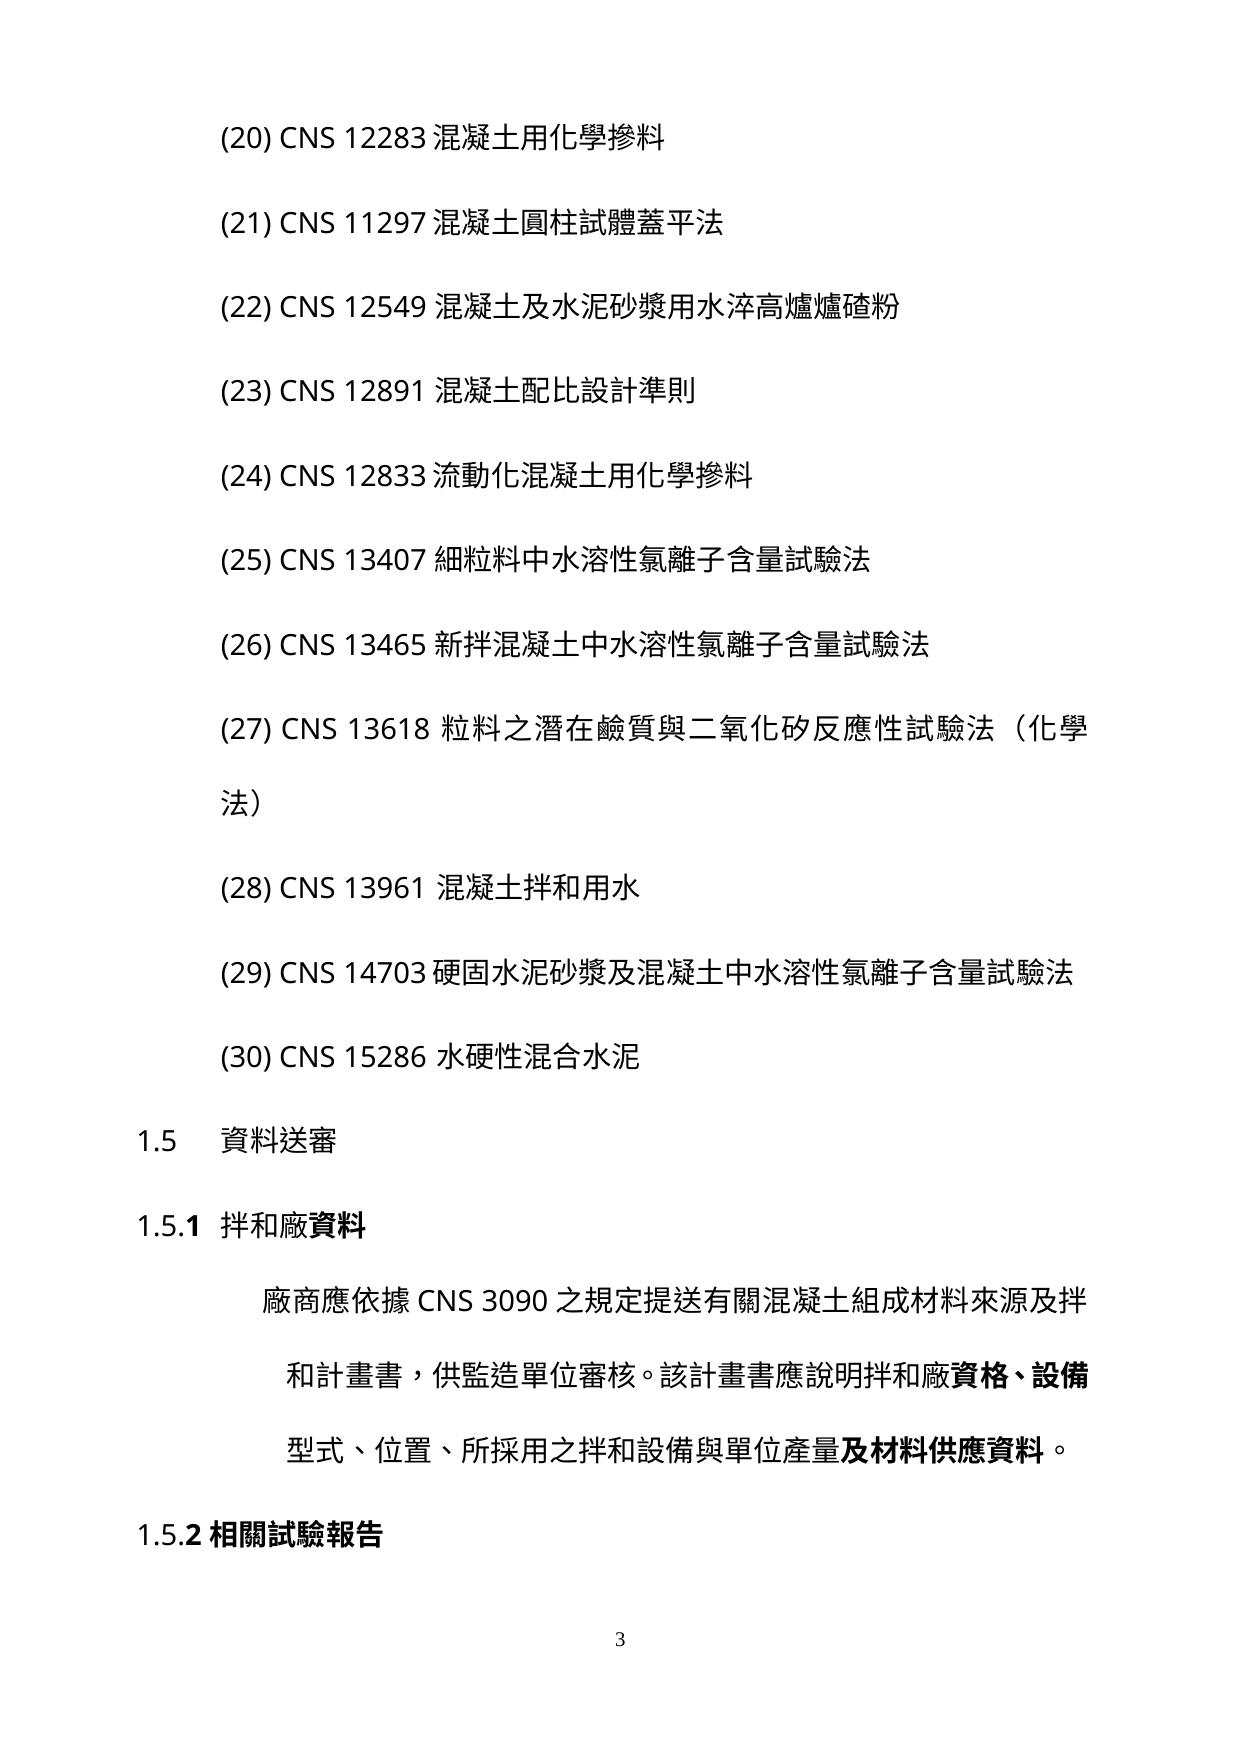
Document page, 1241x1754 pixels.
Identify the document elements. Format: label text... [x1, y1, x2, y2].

table_header [1093, 89, 1157, 1571]
table_header 經濟部水利署施工規範 第03310章 結構用混凝土 92年04月07日經水工字第09205001810號函頒 96年04月20日經水工字第09605002150號函修訂 102年11月22日經水工字第10205270970號函修訂 104年11月30日經水工字第10405293570號函修訂 105年09月02日經水工字第10505207090號函修訂 109年02月13日經水工字第10905030160號函修訂 1. 通則 1.1 本章概要 說明場鑄混凝土之材料、設備、施工及檢驗等相關規定。 1.2 工作範圍 包括混凝土之拌和、輸送、澆置、搗實、表面修飾、養護、接縫處理、止水帶、檢驗、評估及混凝土附屬品等相關工作。 1.3 相關章節 第03150章 混凝土附屬品 1.4 相關準則 (1) CNS 61卜特蘭水泥 (2) CNS 486粗細粒料篩析法 (3) CNS 490粗粒料（37.5mm以下）洛杉磯磨損試驗法 (4) CNS 491粒料內小於試驗篩75μm CNS 386材料含量試驗法(水洗法) (5) CNS 1167 使用硫酸鈉或硫酸鎂之粒料健度試驗法 (6) CNS 1171 粒料中土塊與易碎顆粒試驗法 (7) CNS 1174 新拌混凝土取樣法 (8) CNS 1176 混凝土坍度試驗法 (9) CNS 1231 工地混凝土試體製作及養護法 (10) CNS 1232 混凝土圓柱試體抗壓強度檢驗法 (11) CNS 1237混凝土拌和用水試驗法 (12) CNS 1238 混凝土鑽心試體及鋸切長條試體取樣法 (13) CNS 1240 混凝土粒料 (14) CNS 1241混凝土鑽心試體長度之測定法 (15) CNS 3036混凝土用飛灰及天然或煆燒卜作嵐攙和物 (16) CNS 3090預拌混凝土 (17) CNS 3091 混凝土用輸氣附加劑 (18) CNS 5646混凝土內之棒形振動器 (19) CNS 5648混凝土模板振動器 (20) CNS 12283混凝土用化學摻料 (21) CNS 11297混凝土圓柱試體蓋平法 (22) CNS 12549 混凝土及水泥砂漿用水淬高爐爐碴粉 (23) CNS 12891 混凝土配比設計準則 (24) CNS 12833流動化混凝土用化學摻料 (25) CNS 13407 細粒料中水溶性氯離子含量試驗法 (26) CNS 13465 新拌混凝土中水溶性氯離子含量試驗法 (27) CNS 13618 粒料之潛在鹼質與二氧化矽反應性試驗法（化學法） (28) CNS 13961 混凝土拌和用水 (29) CNS 14703硬固水泥砂漿及混凝土中水溶性氯離子含量試驗法 (30) CNS 15286 水硬性混合水泥 1.5 資料送審 1.5.1 拌和廠資料 廠商應依據CNS 3090之規定提送有關混凝土組成材料來源及拌和計畫書，供監造單位審核。該計畫書應說明拌和廠資格、設備型式、位置、所採用之拌和設備與單位產量及材料供應資料。 1.5.2 相關試驗報告 (1)驗證報告 供應單一工程混凝土總量大於5,000m3之拌和廠，應檢附經政府機關、財團法人或學術機構等驗證單位依據CNS 3090驗證合格之證明文件，經監造單位審核通過後方得供料；驗證單位應通過依標準法授權之產品驗證單位認證機構認證。未經驗證之拌和廠於廠商資料送審時，另檢送符合CNS 3090之自主檢查表及廠商確認單，送機關備查。 (2)配比設計 A.當同一規格之混凝土，其契約總量大於2,000m3時，須進行配比設計，惟數量在2,000m3以下或屬緊急工程經機關同意者，廠商得提送相同拌和廠1年內經監造單位核可之配比設計。 B.預力混凝土無論數量多寡，均須進行配比設計。 C.配比設計須符合CNS 12891之規定。 D.配比設計所提送資料中至少須包括下列資料： a.水泥、礦物摻料及化學摻料：提出符合本規範之證明文件或試驗報告。 b.粒料物理性質試驗結果。 c.粗、細粒料之級配資料，列成表格或線圖。 d.粒料、礦物摻料與水泥之比重。 e.水與膠結料之重量比。 f.坍度。 g.混凝土抗壓強度(fc’) 。 h.配比設計之要求平均抗壓強度(fcr’) 1.5.3 其他送審文件： (1)廠商與預拌混凝土廠所訂之合約，使用影本時需加蓋與正本相符章。 (2)預拌混凝土品質保證書(附件一)。 (3)預拌混凝土產製之工廠登記證影本。 (4)混凝土送貨單(附件二)。 送貨單應包含下列資料: A.預拌混凝土公司名稱及廠名、廠址、電話。 B.交貨單編號(或契約編號)、車次。 C.日期。 D.車牌號碼、總重、空重及淨重。 E.工程名稱及地點。 F.混凝土之等級(如SCC等級)或配比編號。 G.混凝土數量(交貨及累計數量)：以立方公尺計。 H.混凝土裝運時間(出廠、到達、卸料完成)。 I.規格(28日強度、設計坍度、最大粒徑、設計坍流度、水膠(灰)比)。 J.材料型式與重量(水泥、爐石、飛灰、附加劑) K.骨材重(3分石、6分、細骨材、用水量) 2. 產品 2.1 材料 2.1.1混凝土材料規格 混凝土拌和材料包括水泥、粒料、水、化學摻料及礦物摻料等，各種組成材料與拌和水用量、粒料尺寸及坍度或坍流度等應按照配比設計及試拌結果之數值，本款下表之各項數據僅供配比設計時之參考。 2.1.2水泥 (1)除契約另有規定外，一般構造物所使用之水泥應符合CNS 61卜特蘭水泥之規定。在同一單元之混凝土澆築作業中，不同廠牌之水泥不得混合使用。凡受潮結塊、硬化或有硬化現象之水泥，不得使用。 (2)工程若允許使用水硬性混合水泥應符合CNS 15286規定，且不得再添加其他礦物摻料。 2.1.3 粒料 細粒料:包含天然砂、加工砂或兩者之組合砂。 粗粒料:包含礫石、軋碎之礫石、碎石或上述材料之組合。 粗、細粒料級配及品質應符合CNS 1240規定，其相關檢驗應符合下表之規定。 2.1.4水 (1)混凝土拌和用水需符合CNS 13961規定。 (2)使用非自來水，如河川水、湖池水、井水、地下水等作為混凝土之拌和用水，其相關檢驗應符合下表之規定。 2.1.5 化學摻料 化學摻料應符合CNS 12283、CNS 12833規定，輸氣劑應符合CNS 3091規定： A型: 減水劑 B型：緩凝劑 C型：早強劑 D型：減水緩凝劑 E型：減水早強劑 F型：高性能減水劑 G型：高性能減水緩凝劑 流動化混凝土用化學摻料： 第一型 塑化劑 第二型 塑化及緩凝劑 2.1.6礦物摻料 (1)除契約另有規定外，無論礦物摻料含量多寡，皆應提送配比設計資料，經監造單位核准後使用。 (2)飛灰做為膠結料時，應符合CNS 3036之F類規定，且飛灰使用量不得超過總膠結料重量之20%。 (3)水淬高爐爐碴粉做為膠結料時，應符合CNS 12549之規定，且水淬高爐爐碴粉使用量不得超過總膠結料重量之30%。 (4)飛灰與水淬高爐爐碴粉同時做為膠結料時，其總量不得超過總膠結料重量之30%，且飛灰使用量不得超過15%。 2.2 品質管理 2.2.1 混凝土供應以使用「預拌混凝土」為原則；使用「工地拌和混凝土」需經機關許可，並依本規範及「公共工程工地型預拌混凝土設備設置及拆除管理要點」規定辦理。 2.2.2 廠商購買預拌混凝土時應考慮預拌混凝土之品質、產能及運送應能符合工程施工所需及不影響工程施工進行，廠商對所選定之預拌混凝土廠及混凝土品質應負完全責任。 2.2.3預拌混凝土品質不符合規定，經通知未依期限改善，或拌和廠供應其他工程使用不符合契約規定之材料者，監造單位得要求廠商改至其他預拌混凝土廠購買，廠商不得拒絕，其造成之一切損失概由廠商負責。 2.2.4監造工程司認為有必要或對混凝土品質有質疑時，得要求至預拌混凝土廠進行必要的取樣檢驗、設備檢查及列印拌和機操作台電腦配比報表，廠商應要求預拌混凝土廠配合辦理，如預拌混凝土廠拒絕配合辦理，監造工程司得要求廠商改至其他預拌混凝土廠購買，廠商不得拒絕，其造成之一切損失概由廠商負責。該項取樣之檢驗費用，如檢驗合格，費用由機關負擔，如不合格則由廠商負擔。 2.2.5廠商於訂約後，若適當運距內之合法預拌混凝土工廠，均無法供應滿足工程質與量需要之混凝土，經機關同意改設置工地型混凝土拌和設備；其審查程序及改置設備準備過程，不得為該混凝土項目停止施工之原因；其所延誤之工期，應以設置工地型混凝土拌和設備期間預拌混凝土工廠實際供應短少量所影響工期，經機關核定後納入展延工期辦理。因改採用工地型混凝土拌和設備所增加設置所需組拆、租金及規費等契約項目及費用，依契約第19條契約變更第(五)款之規定辦理。 3. 施工 3.1 準備工作 3.1.1 施工設備 (1)拌和車:輸送之拌和車，其攪拌速率、混凝土之均勻性應符合CNS3090規定辦理。 (2)瀉槽 A.瀉槽之襯裡應為表面光滑。 B.瀉槽之設置應使混凝土能連續流動，坡度不得陡於垂直向1比水平向2(V/H=1/2)，亦不得緩於垂直向1比水平向3(V/H=1/3)。若瀉槽必須使用較大之坡度時，其出口端應設置擋板，以避免粒料分離。 C.瀉槽長度超過600㎝者，其出口應以漏斗承接。 D.瀉槽使用後應以水清洗乾淨，以免混凝土硬化堆積於其上。清洗瀉槽後之水不得流入構造物範圍內。 (3) 泵送機：依混凝土之規格、粗粒料之最大粒徑、坍度、輸送距離及輸送高度，選用不致造成粒料析離或塞管之泵送機。 (4) 可調長度之柔性管（象鼻管） A. 使用金屬製、橡膠製或塑膠製之柔性管，其管徑應不小於最大粒徑之8倍，並防止混凝土粒料分離。 B. 柔性管之設置應使混凝土得以連續流動，且其出口與最終澆置點之距離於水平及垂置方向均不得大於150㎝。鄰近伸縮縫處之水平距離不得大於90㎝，每次使用後應清洗乾淨。 (5) 推車 A. 混凝土澆置不易之地點得以推車運送，輸送距離不得超過60m。 B. 推車應於架立之高架之走道版上通行，不得與結構體之鋼筋或埋設物接觸。 (6) 混凝土搗實設備 混凝土澆置時應以適當之設備搗實，搗實時間應適當以避免產生泌水、粒料析離、埋設物位移或模板支撐破壞等。 3.1.2 澆置前之準備 (1) 澆置面之之處理： 於既有混凝土上再澆置新拌混凝土時，須除去原有混凝土面之乳沫及其他雜物，使表面粗糙，並溼潤後覆以與原混凝土相同水灰比之水泥砂漿，厚度1.5 cm~2.5 cm，在水泥漿初凝前澆置混凝土，以確保新、舊混凝土妥善接合。 混凝土係澆置於土壤表面時，應先將表面之雜物及有機物質清除，並整平。 (2) 模板及鋼筋：應於澆置混凝土前清理乾淨避免積水，模板脫模劑塗抹均勻，鋼筋不得有浮銹並應紮固妥善，使具有規定之保護層，以確保鋼筋符合圖說之位置。 (3) 埋設物：混凝土內之預埋物，應依照設計圖說位置準確定位並妥為固定，避免因碰撞或混凝土搗實而發生位移。 (4) 實施自主檢查：混凝土澆置前之各項工作項目如鋼筋、模板、埋設物及其他相關作業應實施自主檢查，以確保各項作業確實完成。 (5) 澆置前之通知 A.澆置混凝土前應通知監造工程司，未經監造工程司同意，不得於構造物之任何部位澆置混凝土。 B.經監造工程司查驗未合格者，廠商應即時進行改善，並延後澆置時間，經再次查驗通過後，方得澆置混凝土。 3.1.3 混凝土之輸送 (1)除契約另有規定外，混凝土自開始拌和至運達工地完成澆置之時程應在90分鐘內；超過90分鐘仍未澆置完畢，除經監造工程司同意者外，該車剩餘之混凝土應運離工地不得使用，其所造成之一切損失由廠商負責。 (2)每一車預拌混凝土送達工地卸料前，混凝土供應商應提送二份送貨單，廠商應詳細核對送貨單之資料及填寫到達時間、完成澆置時間及澆置位置，如未隨車備有送貨單、貨品不符合契約規格時應運離工地不得使用。該車混凝土澆置完成後，由廠商簽名收存1份、1份交司機攜回混凝土廠。 (3)混凝土輸送至卸料端應有適當之裝置，且能保持連續輸送以避免粒料析離。 (4)混凝土自出料口至澆置面之距離應適當，以避免衝擊力過大及造成粒料析離。 (5)混凝土澆置後，所有輸送設備應立即清洗乾淨，其廢水及廢棄物應依規定集中處理。 3.2 施工方法 3.2.1 澆置之一般規定 (1) 水平構材或水平斷面之混凝土，必需待支承之垂直構材或斷面之混凝土已固結及收縮完成後方可澆置。 (2) 混凝土應連續澆置，且應於混凝土拌和後於規定時間內儘速澆置。 (3) 混凝土應以適當之厚度分層澆置，並應於下層混凝土初凝前澆置上層混凝土，各層混凝土應儘量控制維持水平澆置。 除契約另有規定外，上下層之澆置間隔時間不得超過45分鐘。牆構造物及擋土牆澆置厚度依震動棒之長度決定，一般以30㎝至50㎝為原則。巨積混凝土澆置每層厚度不得大於45㎝。 (4) 澆置柱之混凝土應使用可調長度之柔性管（象鼻管）。若梁、板等係與柱、牆等支承結構同次澆置，應俟柱、牆內澆置之混凝土完成沈落收縮後，再進行梁板之澆置。但仍可令振動棒憑其自重沈入時，進行梁、板之澆置。 (5) 在澆置混凝土期間及澆置後24小時內，混凝土表面若有積水，除非有妥善排水坑設施與混凝土分開，否則不得直接進行抽水。 (6) 施工日誌應詳細記載當日澆置之不同類別混凝土之數量、澆置範圍、構造物名稱、取樣樁號、樣品編號及試驗結果。 3.2.2水中混凝土之澆置 (1)使用緊密不漏漿之模板。 (2) 水中混凝土澆置後至少48小時之內，該地區不得進行抽水。 (3) 特密管 A. 特密管直徑為20～25㎝，上端裝有漏斗之不透水管，漏斗頂端應加設50㎜×50㎜網目之鋼網，以防堵塞。 B.特密管應妥為支撐，使其出口得在整個工作面上方自由移動，並得以在必須減緩或中斷混凝土流出時，迅速將管降下。 C. 澆置時應維持混凝土之連續流動，並使澆置之混凝土均勻分佈。特密管之移動及升降應妥為控制。 D. 各特密管應有適當之間距，以免造成粒料分離。 E. 澆置混凝土時，特密管下端應伸入已澆置混凝土表面下至少2 m。 F. 特密管不得水平移動，當特密管中混凝土不易自由卸出時，可將特密管上、下垂直移動，惟落差不得超過30㎝。 (4)用特密管或設有底門之吊斗，於水中澆置混凝土時，應維持適量連續施工，澆置位置應儘量維持靜水狀態，不得已時，亦須使水之流速在3m/min以下，水中澆置之混凝土面應大致保持水平面。 (5) 水中吊斗 A.使用無頂之水中用吊斗，其底門於吊斗卸料時應可自由向外打開。 B.將吊斗裝滿混凝土後緩慢降至待澆置混凝土之表面上，吊降之速率應避免水流過度擾動。 C. 緩慢將混凝土卸出，完成後再緩慢將吊斗吊出。 3.2.3低溫之澆置作業 周圍氣溫為5℃且繼續下降時，應採取下列任一種措施，保護已澆置之混凝土： (1) 加溫 A. 將模板或構造物周圍包覆加溫，使其內之混凝土及氣溫保持在13℃以上。完成澆置之混凝土應維持該溫度7天。 B. 於混凝土養護期間加溫時，其周圍之相對溼度應維持不低於40﹪。火爐、烤板或加熱器應妥為佈設，使熱量均勻分佈。燃燒之廢氣體應排至包圍體外部。 C.於7天之養護期過後，以最多每天降低7℃之速率，逐漸降低混凝土周圍之溫度，直到與外界之氣溫相同為止。 D. 於實施加溫作業期間，應派人看守並備妥防火設施。 (2) 保溫 A. 以適當之隔熱材料覆蓋與外界溫度隔離，使混凝土維持至少13℃以上之溫度7天。隔熱材料之種類與厚度應經監造工程司核可。 B. 混凝土上方除隔熱層外，應再覆以油布或其他經核可使用之防水材料。 3.2.4高溫之澆置作業 (1) 周圍溫度超過32℃以上時，應於澆置混凝土前，將模板及鋼筋等以水或其他方式適當降溫。 (2) 為避免澆置後混凝土之溫度高於32℃時，應採取下列措施保護已澆置之混凝土： A. 以適當方式遮蔽防止混凝土直接受到日曬。 B.採用冷水噴灑或以溼潤之粗麻布或粗棉墊覆蓋，使模板保持潮溼。 3.2.5 搗實 (1) 混凝土澆置時鋼筋、預埋件周圍及模板角落處之混凝土應確實搗實。 (2) 混凝土搗實原則上應使用符合CNS 5646之內振動器;外部振動器應經工程司同意後方可使用，外部振動器應符合CNS 5648之規定。 (3) 所有混凝土澆置15分鐘內，應即使用振動器振動，但振動時不可觸及模板、鋼筋及埋設物，以避免鋼筋、預埋管件及預力鋼材發生位移。 振動時應避免在混凝土表面造成泌水或造成粒料析離。 (4)混凝土搗實時應確實將振動器插至先澆置之下層結構體混凝土內，插入深度應約為10㎝，並避免過度振動。 (5) 若模板內振動之方式可能造成預埋件之損壞，即不得使用內部振動機。 3.2.6接縫 混凝土接縫之設置依位置可分水平接縫及垂直接縫二種；接縫依功能又可區分為施工縫、伸縮縫、收縮縫等三種。 (1) 施工縫、伸縮縫 A. 施工縫應設置於對結構強度影響最小之處。除按工程圖說或施工計畫設置之預定施工縫外；若有需設置非預定之施工縫(如遇大雨、混凝土運輸不及或其他施工問題致混凝土澆置中斷)，其施工縫之設置位置、形狀及處理方式須以書面經監造單位同意。 B.施工縫之位置應符合下列規定 (a)版、小梁及大梁之施工縫應設置於其垮度中央三分之一範圍內。 (b)大梁上之施工縫應設置於至少離相交小梁兩倍梁寬之處。 (c)牆及柱之施工縫應設於其與小梁、大梁或版交接之頂部或底部。 (d)施工縫宜與主鋼筋垂直。 (e)除設計圖說另有規定外，小梁、大梁、托肩、柱頭版及柱冠須與樓版同時澆置。 C. 水平與垂直施工縫或伸縮縫之位置及細節應依設計圖說施工，設計圖說未提供位置或細節圖說時，廠商可自行繪製施工縫或伸縮縫之詳細圖說併接縫設置之位置圖，送監造工程司審查同意後施工。 除契約另有規定及依結構計算需求外，垂直向施工縫及伸縮縫之設置間距以不超過20M為原則。 D.接縫如有應力傳遞或避免位移時應使用剪力鋼筋橫穿施工縫或伸縮縫，如混凝土之厚度足夠且混凝土剪力榫之強度可抵抗應力傳遞或側向位移時，可設計使用混凝土剪力榫。施工縫如已設計有與接縫垂直之鋼筋者，可免設剪力筋或混凝土剪力榫；伸縮縫所設置之剪力筋需使一端固定另一端能自由伸縮。增設之止水帶或剪力筋須經監造工程司同意後辦理。 伸縮縫接縫應以適當材料填塞及隔開，俾利混凝土有熱漲冷縮及變位之功能。除契約另有規定外，填塞材料可使用保力龍、發泡棉。 E. 施工縫之處理 除契約另有規定外，施工縫之處理規定如下： (a)為施工縫粘結性，澆置銜接混凝土前應清除已硬化混凝土表面之乳沫及鬆動物質，露出良好堅實之混凝土，凹凸深度約0.6 cm達露出粗粒料程度，以形成連接。 (b)接縫表面之清除打毛工作應使用高壓水、噴濕砂法或其他經核可之方式處理。 (c) 施工縫應先將表面清理溼潤後覆以與原混凝土相同水灰比之水泥砂漿，厚度1.5 cm~2.5 cm，在水泥漿初凝前澆置混凝土。澆置水泥砂漿前應保持澆置面濕潤。 F.清理接縫之混凝土表面時應避免損及止水帶。 G. 沿預力鋼材方向、埋設物或開孔處，應避免設置接縫。 (2) 收縮縫 為避免混凝土版構造物因收縮而產生不規則裂縫，應設置收縮縫。 A. 除契約圖說另有規定外，縱向及水平向之鋸縫之間隔為5M，其鋸縫之深度約為版厚之四分之一但不小於為25mm、寬度為5mm。鋸縫應整齊、清潔、平直。 B. 鋸縫應於混凝土舖面澆置後8至24小時內施作，為確保鋸縫於前述時限內完成，必要時得允許廠商夜間施工。 C. 鋸縫時損壞之養護膜應於受損20分鐘內，設法予以替換或更新以免舖面邊緣及表面失去保護。 D. 鋸縫完成後，應用水或空氣噴射或兩者兼用徹底清除鋸縫內之任何有害物質並乾燥之。 E.為避免碎石等堅硬異物進入收縮縫，乾燥後之鋸縫應以填縫劑依照製造廠之使用說明予以填滿。 3.2.7止水帶 (1) 止水帶可分為可撓性聚氯乙烯(PVC)、天然橡膠、合成橡膠等材質。不同止水帶每批進料時至少取樣1次，使用正字標記產品，其已依規定辦理之檢驗項目，得免重行檢驗。 A.除契約另有規定外，可撓性聚氯乙烯(PVC)之種類、尺度及品質應符合CNS3895及下表規定 B.天然或合成橡膠止水帶:依不同設施需具備之止水帶功能訂定標準。 (2) 施工縫或伸縮縫，如有防止滲水需求者必須使用止水帶；止水帶應儘可能減少續接，如無法避免需續接，應以熔接或經監造工程司同意之方式續接，銜接處不得有滲漏現象。 (3) 牆上之水平施工縫，其止水帶應以適當夾具固定，於混凝土澆置前裝設完成，並使其一半寬度露出完成之混凝土面，止水帶周圍之混凝土應充份搗實以使密合。澆置次一層混凝土時應小心施作，於硬化混凝土面之乳沫移除後，應先澆置止水帶周圍及上方部分並充份搗實，然後繼續澆置其餘之混凝土，並應確保止水帶不致遭內部振動器或其他工具扭曲或損壞。 (4) 垂直伸縮縫及施工縫，其止水帶應以適當夾具固定，於混凝土澆置前裝設完成，並使其一半埋入混凝土中，另一半露出於準備下次澆置之相鄰混凝土部位，並應確保止水帶位置完全正確，且其周圍之混凝土均已搗實。 3.2.8開口、預埋件及其他需求 (1) 應依契約設計圖說之規定，提供及安裝埋件。 (2) 於混凝土澆置前，應確認每個埋件之正確尺度及位置，並經監造工程司查驗後做成記錄。 3.2.9鏝平、掃飾 橋面、版面或路面應使用刮皮或修面機整平，並由工人以鏝板修平。如表面須保持粗糙面時，應以長柄軟掃同方向掃刷，力求整齊一致之紋路。 3.2.10混凝土顏色 外露部分混凝土之養護劑或脫模劑一經核可，除非經工程司同意，否則不得以任何因素改變混凝土之均勻顏色。 3.2.11混凝土澆置完成後，廠商應於明顯位置以紅漆標示當日澆置完成部分之樁號、高程及澆置日期。並於監造報表內記載澆置範圍(樁號)、高程、數量(註明強度)、坍度試驗、圓柱試體製作時之澆置樁號等。 3.2.12 施工中檢驗及完工後之初驗、驗收等指定鑽孔位置經鑽孔，廠商均應以同強度之混凝土回填補實。 3.3 清理 3.3.1污染之避免及清除 (1) 在混凝土澆置後，尚未達到初凝前，應立即清除積存在外露鋼筋上及鄰近混凝土表面之漏漿模板表面上之泥垢。 (2) 施工中應保護混凝土構造物不受結構鋼構件之鐵銹或其他有害物質之污染。 (3) 若發生污染，應將污染去除，並使混凝土恢復原有之顏色。 3.3.2損壞部分之修補 (1) 於工程之最終驗收之前，將混凝土表面、角隅受損處仔細修補。 (2) 經許可進行修補之表面，應將受損部位整修至平滑之狀況。 (3) 混凝土之整修工作未達監造工程司要求者，應將其打除重作。 3.4 養護 3.4.1 除契約另有規定外，混凝土的養護依下列方式擇一辦理。 3.4.2水及覆蓋物養護：混凝土養護應在澆置完成，混凝土表面浮水消失後即速進行養護，養護之時間不得少於7天。 3.4.3液膜養護劑養護：液膜養護劑應在不影響混凝土表面外觀及不適用溼治法之情況下經監造工程司許可後始得使用，使用養護劑前應將廠牌及使用說明書等相關資料報經監造工程司核准。 混凝土面先以水全面溼潤，並於水漬消失後立即塗敷養護劑，養護劑使用前應徹底攪拌，並於混合後1小時內塗敷使用。 養護劑塗敷完成後，應保護其不致受損至少10天。若有受損則應補行塗敷養護劑。 3.5 保護 3.5.1混凝土充分硬化至足以承擔載重前，不得施加載重。 3.5.2接縫之保護 (1) 需填充封縫料之接縫以及作為施工縫之表面應予保護。養護劑不得沾染黏結面。 (2) 接縫面及相鄰混凝土應確實作養護。 3.5.3鋼筋之保護 (1) 模板拆除後，長時間露出混凝土表面之鋼筋應塗以純水泥漿保護。 (2) 鋼筋準備搭接延伸或組立模板之前應清除附於鋼筋上之硬化水泥漿及其碎屑。 3.6 瑕疵混凝土 混凝土強度、飾面、許可差、或水密性不符合規範標準者，視為瑕疵品，應依照本章規定或依工程司指示予以補強、修補、或更換。補強時需用環氧樹脂砂漿，修補時須用水泥砂漿。 3.7 檢驗 3.7.1除契約另有規定外，材料及施工品質之檢驗，依據「經濟部水利署廠商品質管制規定」之規定辦理。 3.7.2各項檢驗依編列之檢驗項目及數量辦理，施工期間因工程變更設計增減工程數量或監造工程司認為有必要時得增減檢驗項目及數量(頻率)，廠商不得拒絕，該增加之檢驗費由機關負擔。 品質檢驗不合格依規定辦理再驗、拆除重做之各項檢驗、未做圓柱試體依規定所做鑽心試驗及其他因廠商之過失所辦理之檢驗，其相關費用概由廠商負擔。 3.7.3 除契約另有規定外，各項檢驗廠商須依規定頻率提出申請及會同監造單位辦理試體取樣、樣品簽名、送驗，機關得視需要改以會驗方式辦理。 3.7.4混凝土檢驗 除契約另有規定外，混凝土之檢驗項目如表1。 表1 混凝土各項材料及施工之檢驗項目 3.8 圓柱及鑽心抗壓強度試驗 3.8.1依規定需辦理圓柱試體製作及鑽心取樣之構造物，其應辦試驗之組數依不同強度個別計算，列表據以執行，並編列檢驗費用。 契約工作數量增減時，依本章規定頻率增減試驗組數。 3.8.2 除契約另有規定外，凡混凝土厚度不小於15 cm且鑽心無損害鋼筋及混凝土結構者均需辦理鑽心，必要時監造工程司得於施工期間增加鑽心試驗次數或指定其他構造物辦理鑽心試驗；增加辦理之鑽心試驗費用由機關增列。 3.8.3混凝土鑽心試體取樣，1組以3個試體為原則。 (1) 鑽心取樣前，廠商應提出申請並會同監造工程司取樣、試體簽名、送驗、會驗及試驗報告簽名等。未會同辦理之所有鑽心試體，機關一概不予承認，所有過失及損失完全由廠商負責。 (2) 除契約另有規定，鑽心頻率規定如下： A. 坡面工構造物混凝土之鑽心試體取樣：每1000m2鑽取試體1組，餘數達100 m2以上者，須增加1組試體。依構造物斷面尺度需要，得於同一斷面之各層坡面、戧台分別取樣，並辦理厚度檢驗。 B. 擋土牆、基腳、箱涵、混凝土異型塊及其他構造物之鑽心試體取樣：每500m3鑽取試體1組，餘數達50 m3以上者，須增加1組試體。 (3) 除契約另有規定外，鑽心試體取樣位置由監造工程司指定，其位置應為具有代表性之地點。取樣時應避開鋼筋、埋設物或混凝土接縫，以免損害結構物之強度及影響試驗結果。 (4) 鑽心試體取樣後及試驗前，應先確認試體無異議後，始得進行試驗，試驗前如試體有瑕疵或異議，應經監造工程司確認及同意後在原鑽取位置100cm範圍內重新鑽取試體。 廠商未依約定時間會驗或試體試驗前無提出異議，其試驗結果廠商不得異議。 3.8.4鑽心試體試驗結果判定： 凡有下列規定之一者，判定該組試體所代表之混凝土數量為不合格。 (1) 1組3個試體之平均抗壓強度低於設計強度之85%者。 (2) 1組3個試體中任一試體抗壓強度低於設計強度之75%者。 3.8.5凡經鑽心試驗評定為不合格但合於下列情形之一者，得申請再驗。 (1) 1組3個試體平均強度達設計強度之85 %以上，且單一試體在設計強度之70 %以上及未達設計強度之75 %者。 (2) 1組3個試體平均強度達設計強度之80 %以上及未達設計強度之85 %，且任單一試體在設計強度之75 %以上者。 廠商申請再驗應於試驗後3日內以書面提出並經機關同意後，由工程司及廠商會同就該組鑽心試體代表之混凝土再行鑽取1組3個試體，此3個試體應分散於該區間範圍內，不得集中鑽取。試驗結果符合規定者，判定為合格，否則仍以不合格處理。鑽心判定為不合格之該組試體所代表之混凝土再驗以1次為限。同一工程鑽心不合格再驗組數以2組為限。再驗之一切費用由廠商負擔。 3.8.6除契約另有規定外，鑽心不合格之混凝土構造物依下列規定辦理： (1)拆除鑽心不合格位置前後各10M範圍之構造物；屬於混凝土塊者，拆除該鑽心不合格之混凝土塊及前後編號各10個混凝土塊。 (2) 追蹤不合格位置之前後不同位置或前後不同日期所施工相同強度、相同水灰比之混凝土，直至合格為止，以確定其餘應拆除之範圍。每次追蹤鑽心之位置以10M為間隔鑽取試體1組；屬於混凝土塊者，則依編號順序每10個混凝土塊鑽取試體1組。 (3) 前款應拆除之範圍廠商應重做，所有一切損失(包括工期及拆除重做之工資材料)，概由廠商負擔。不合格範圍外構造物如受拆除行為影響，其相關費用及損失亦由廠商負擔。重做應依規定頻率作坍度、圓柱試體、鑽心及其他必要之檢驗，所有費用由廠商負擔。 (4) 機關為符合公共利益之特定需要，應拆重作之混凝土，經適當評估認定結構無不安全之虞者，得以「不拆除亦不予計價」方式處置，該不予計價之混凝土包括混凝土澆置所需之工料費。為評估認定所需之一切費用(如鑽心試驗、載重試驗、非破壞性檢測、結構分析…等)由廠商負擔。 經認定得不拆除重做之混凝土及其周邊結構物，如需補強者，其費用由廠商負擔。 3.8.7 混凝土圓柱試體製作及頻率規定如下： (1) 適用混凝土鑽心試體取樣之構造物其圓柱試體製作頻率規定如下： A. 各種不同強度之混凝土量每200 m3作試體1組，餘數達40 m3以上者增做1組。 B.同一種配比混凝土的總數量在40m3以下者，得免做圓柱試體。 (2) 不適用混凝土鑽心試體取樣者，圓柱試體製作頻率如下: A.鋼筋設計密集者、襯砌排塊石之背填混凝土等，各種不同強度之混凝土，每120m3作試體1組，餘數達40 m3以上者增做1組。 B.特殊構造物者，如水庫工程(壩體、溢洪道、取出水工、防淤隧道、引水隧道等)、攔河堰工程(堰體、排砂道、跌水靜水池等)、橋梁、水門、房屋建築等，各種不同強度之混凝土，每100m3作試體1組，餘數達40 m3以上者增做1組。 (3) 圓柱試體取樣、製作及養護等相關規定： A. 混凝土圓柱試體取樣除契約另有規定外，以在混凝土輸送至澆置位置(一般為輸送管之管尾)取樣為原則。 B.混凝土圓柱試體每組製作3個，作28天抗壓強度試驗。 為預測28天抗壓強度之需要，得增作2個試體，作7天抗壓強度試驗，應於核定之監造計畫載明，如施工中認有必要時應書面通知廠商配合辦理，並覈實計價。 圓柱試體應在澆置處由廠商所指派專業人員製作。監造工程司以不褪色之油性筆書寫工程名稱、澆置日期、澆置位置、設計強度及簽名等資料於紙上，於圓柱試體製作完成後將該紙張浮貼於圓柱試體上。監造工程司得視需要指定取樣製作圓柱試體。 C. 圓柱試體製作完成後應集中放置於監造工程司指定之地點，靜置及保護至少24小時後再運往實驗室，依CNS 1231之規定養護。 3.8.8圓柱試體試驗結果評估及不合格之處理： (1) 7天抗壓強度： 契約規定增作2個圓柱試體者，其7天材齡之抗壓強度如未達設計強度之70%，廠商應依不合格品之管制程序檢討分析發生原因，並提出矯正與預防措施，以確保混凝土品質之穩定性並符合規範要求；該檢討分析及矯正與預防措施等資料應報監造工程司備查。 (2) 每一種配比混凝土之圓柱試體28天材齡抗壓強度，應同時符合下列二條件方為合格： A. 連續3組試體抗壓強度平均值高於或等於規定強度f'c值。 B. 無任一組試體之強度低於(fc’-35kgf/cm2)。 (3)有前款之一評定為不合格者，不合格之混凝土依下列規定辦理: (4) 圓柱試體製作組數達3.8.8(4)C之規定，應以本署制式評估表(附件三)辦理評估，並按照品質評估處理標準之規定處理。 A. 混凝土之品質評估，以同強度、同工項之混凝土試體28天抗壓強度為基準。 B. 各組圓柱試體應依試體製作日期先後順序排列，不得任意調動順序。 C. 同強度、同工項之混凝土圓柱試體數量未達15組，不用進行評估；15組以上，每次評估以30組為原則，最後一次評估不得少於15組。評估方式可參考ACI 214繪製品質控制圖，包括個別強度試驗控制圖，5組試驗強度移動平均控制圖及10組試驗差值移動平均控制圖。 (5) 混凝土圓柱試體未依期送驗或未製作者，依下列規定辦理： A.契約規定增作2個圓柱試體，作7天之抗壓強度試驗，試體材齡逾第10天期限後試驗者，處該組試體所代表之混凝土工料費之5 %為罰款。 B.3個圓柱試體材齡達28天時做抗壓強度試驗，試體材齡逾第35天期限後試驗者，處該組試體所代表之混凝土工料費之10%為罰款。 C.廠商未依照規定製作圓柱試體、未適當保護試體致損壞或遺失者，得補做鑽心試驗，鑽心符合3.8.4規定者，處該組試體所代表之混凝土工料費之10 %為罰款；如鑽心不符規定，則該組試體所代表之混凝土數量不予計價，並應拆除重做。 應拆除重做之混凝土，依本章第3.8.6款第(3)規定辦理，但得依本章第3.8.6款第(4)規定辦理。 (6) 混凝土施工品質單次評估其變異係數大於下表之規定者，處該次評估資料表全部混凝土工料費之3%為罰款。 3.8.9 判定為拆除重做或不計量不給價之混凝土不再另扣處該批混凝土之其他罰款；除契約另有規定外，同批混凝土之罰款係累加計算，其罰款總數不得超過該批混凝土之契約價金。各項罰款應通知廠商繳交，如尚未繳交且已估驗付款則應於次期估驗款中扣回或通知廠商於期限內繳回。 4. 計量與計價 4.1 計量 4.1.1 不同強度之混凝土按設計圖說體積以立方公尺計量。 4.1.2 各項檢驗費按[組][次][ ]計量。 4.1.3 因切除或敲除過度而修補之混凝土，或用於修補或更換瑕疵部位之混凝土，均不予計量。 4.1.4 經檢驗判定不合格所代表之數量均不予計量。 4.1.5 除契約另有規定外，本章工作之附屬工作項目將不予計量，其費用應視為已包含於有關混凝土項目計價之項目內。 4.2 計價 4.2.1 本章之工作依契約之不同強度項目之單價計價，該項單價已包括所需之一切人工、材料、機具、設備、動力及運輸等費用在內。 惟施工現場混凝土拌和車無法到達構造物澆置位置洩料、亦無法施作便道，且契約圖說無編列泵送機租用者，得經機關同意另行編列單價。 4.2.2 各項檢驗費計價包括一切人工、材料、機具、施工設備、動力、取樣、運輸及試驗等費用在內。 〈本章結束〉 [133, 89, 1093, 1571]
table_header [86, 89, 133, 1571]
